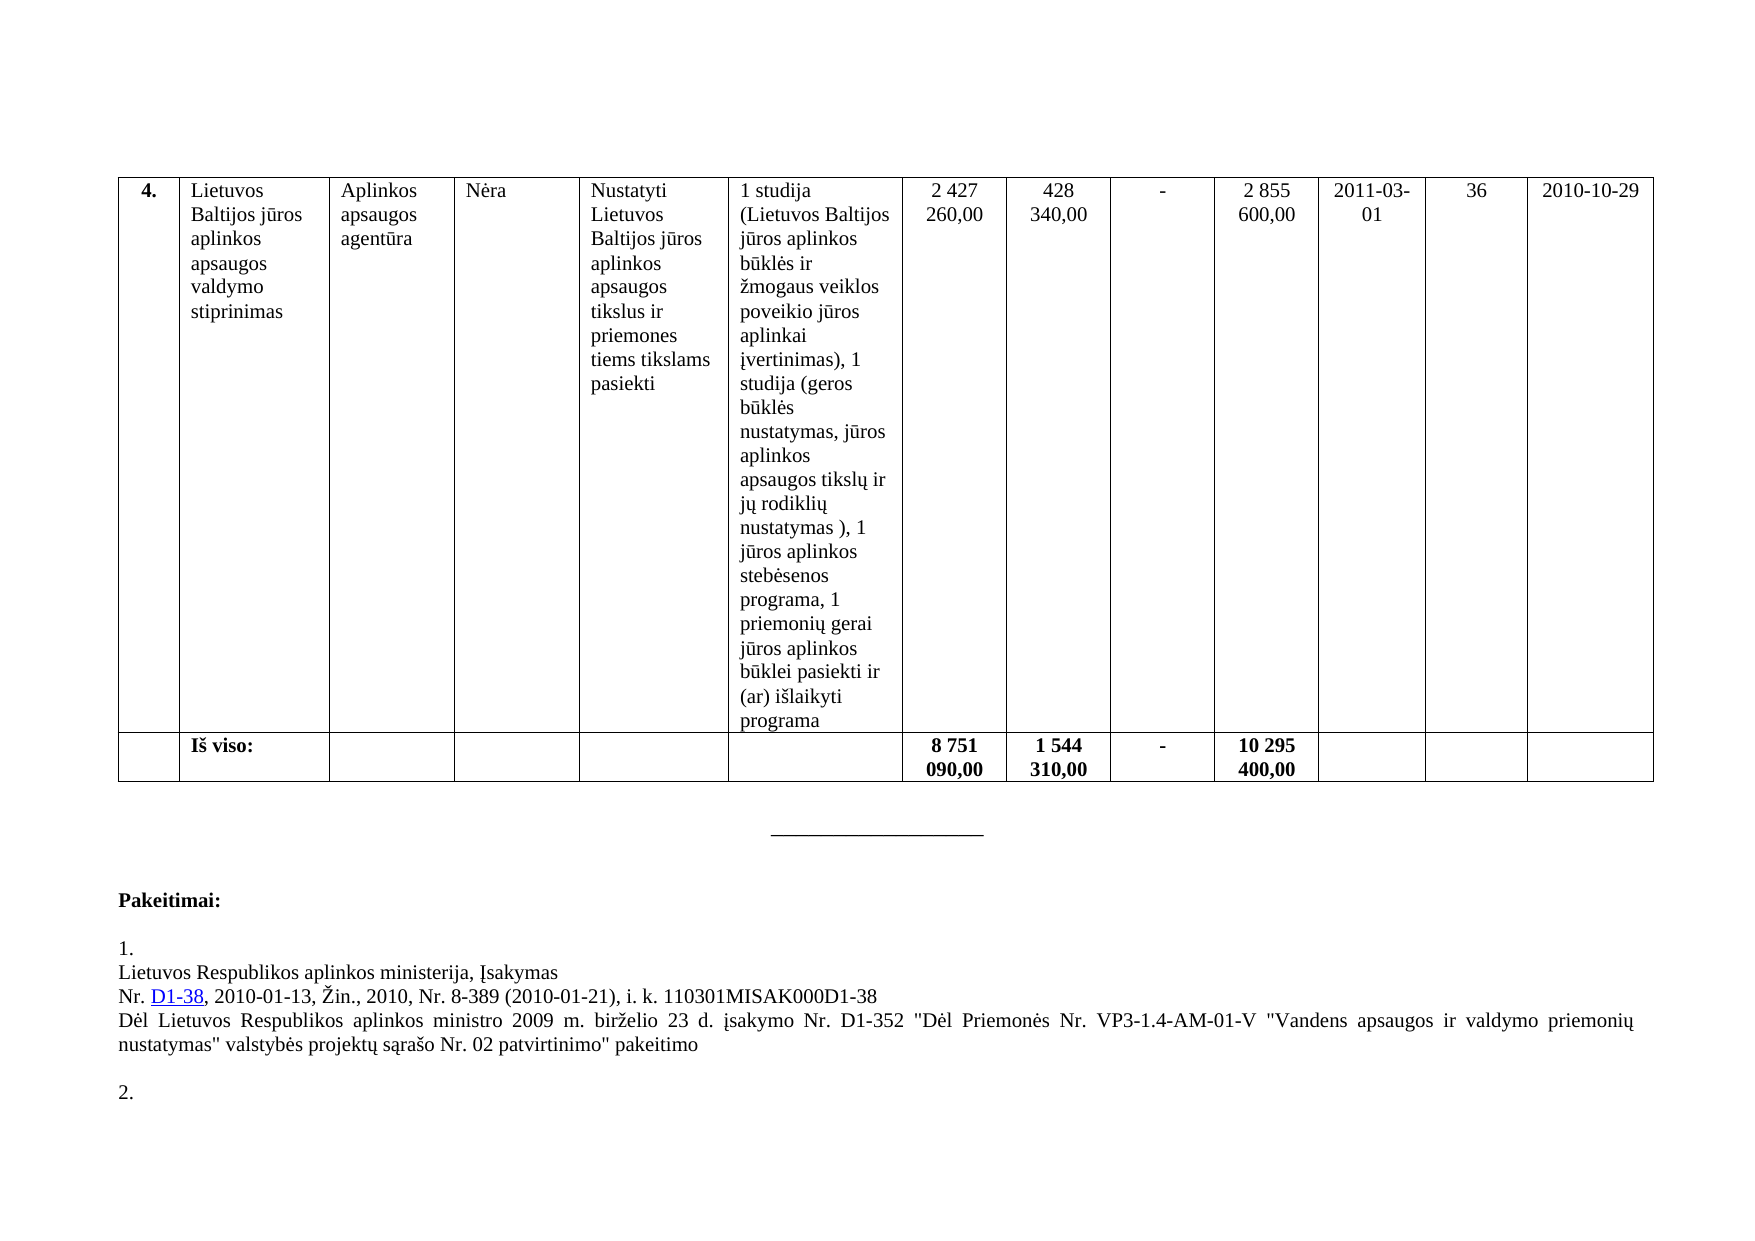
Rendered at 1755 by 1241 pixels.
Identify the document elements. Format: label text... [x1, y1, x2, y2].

table_cell Aplinkos apsaugos agentūra [330, 178, 454, 732]
table_cell 2 427 260,00 [903, 178, 1006, 732]
table_cell 2010-10-29 [1528, 178, 1653, 732]
table_cell 4. [119, 178, 179, 732]
table_cell [729, 733, 902, 781]
text _________________ [118, 811, 1636, 839]
table_cell 8 751 090,00 [903, 733, 1006, 781]
text Dėl Lietuvos Respublikos aplinkos ministro 2009 m. birželio 23 d. įsakymo Nr. D1-352 "Dėl Priemonės Nr. VP3-1.4-AM-01-V "Vandens apsaugos ir valdymo priemonių nustatymas" valstybės projektų sąrašo Nr. 02 patvirtinimo" pakeitimo [118, 1008, 1636, 1056]
table_cell Nėra [455, 178, 579, 732]
text Pakeitimai: [118, 887, 1636, 912]
text 2. [118, 1080, 1636, 1104]
table_cell 1 studija (Lietuvos Baltijos jūros aplinkos būklės ir žmogaus veiklos poveikio jūros aplinkai įvertinimas), 1 studija (geros būklės nustatymas, jūros aplinkos apsaugos tikslų ir jų rodiklių nustatymas ), 1 jūros aplinkos stebėsenos programa, 1 priemonių gerai jūros aplinkos būklei pasiekti ir (ar) išlaikyti programa [729, 178, 902, 732]
table_cell [1528, 733, 1653, 781]
table_cell [1319, 733, 1425, 781]
table_cell Nustatyti Lietuvos Baltijos jūros aplinkos apsaugos tikslus ir priemones tiems tikslams pasiekti [580, 178, 728, 732]
table_cell [580, 733, 728, 781]
table_cell 36 [1426, 178, 1527, 732]
text Lietuvos Respublikos aplinkos ministerija, Įsakymas [118, 960, 1636, 984]
table_cell 10 295 400,00 [1215, 733, 1318, 781]
table_cell Lietuvos Baltijos jūros aplinkos apsaugos valdymo stiprinimas [180, 178, 329, 732]
table_cell [119, 733, 179, 781]
text Nr. D1-38, 2010-01-13, Žin., 2010, Nr. 8-389 (2010-01-21), i. k. 110301MISAK000D1-38 [118, 984, 1636, 1008]
table_cell [455, 733, 579, 781]
table_cell 428 340,00 [1007, 178, 1110, 732]
table_cell 2011-03-01 [1319, 178, 1425, 732]
text 1. [118, 936, 1636, 960]
table_cell 2 855 600,00 [1215, 178, 1318, 732]
table_cell [1426, 733, 1527, 781]
table_cell - [1111, 178, 1214, 732]
table_cell Iš viso: [180, 733, 329, 781]
table_cell - [1111, 733, 1214, 781]
table_cell 1 544 310,00 [1007, 733, 1110, 781]
table_cell [330, 733, 454, 781]
